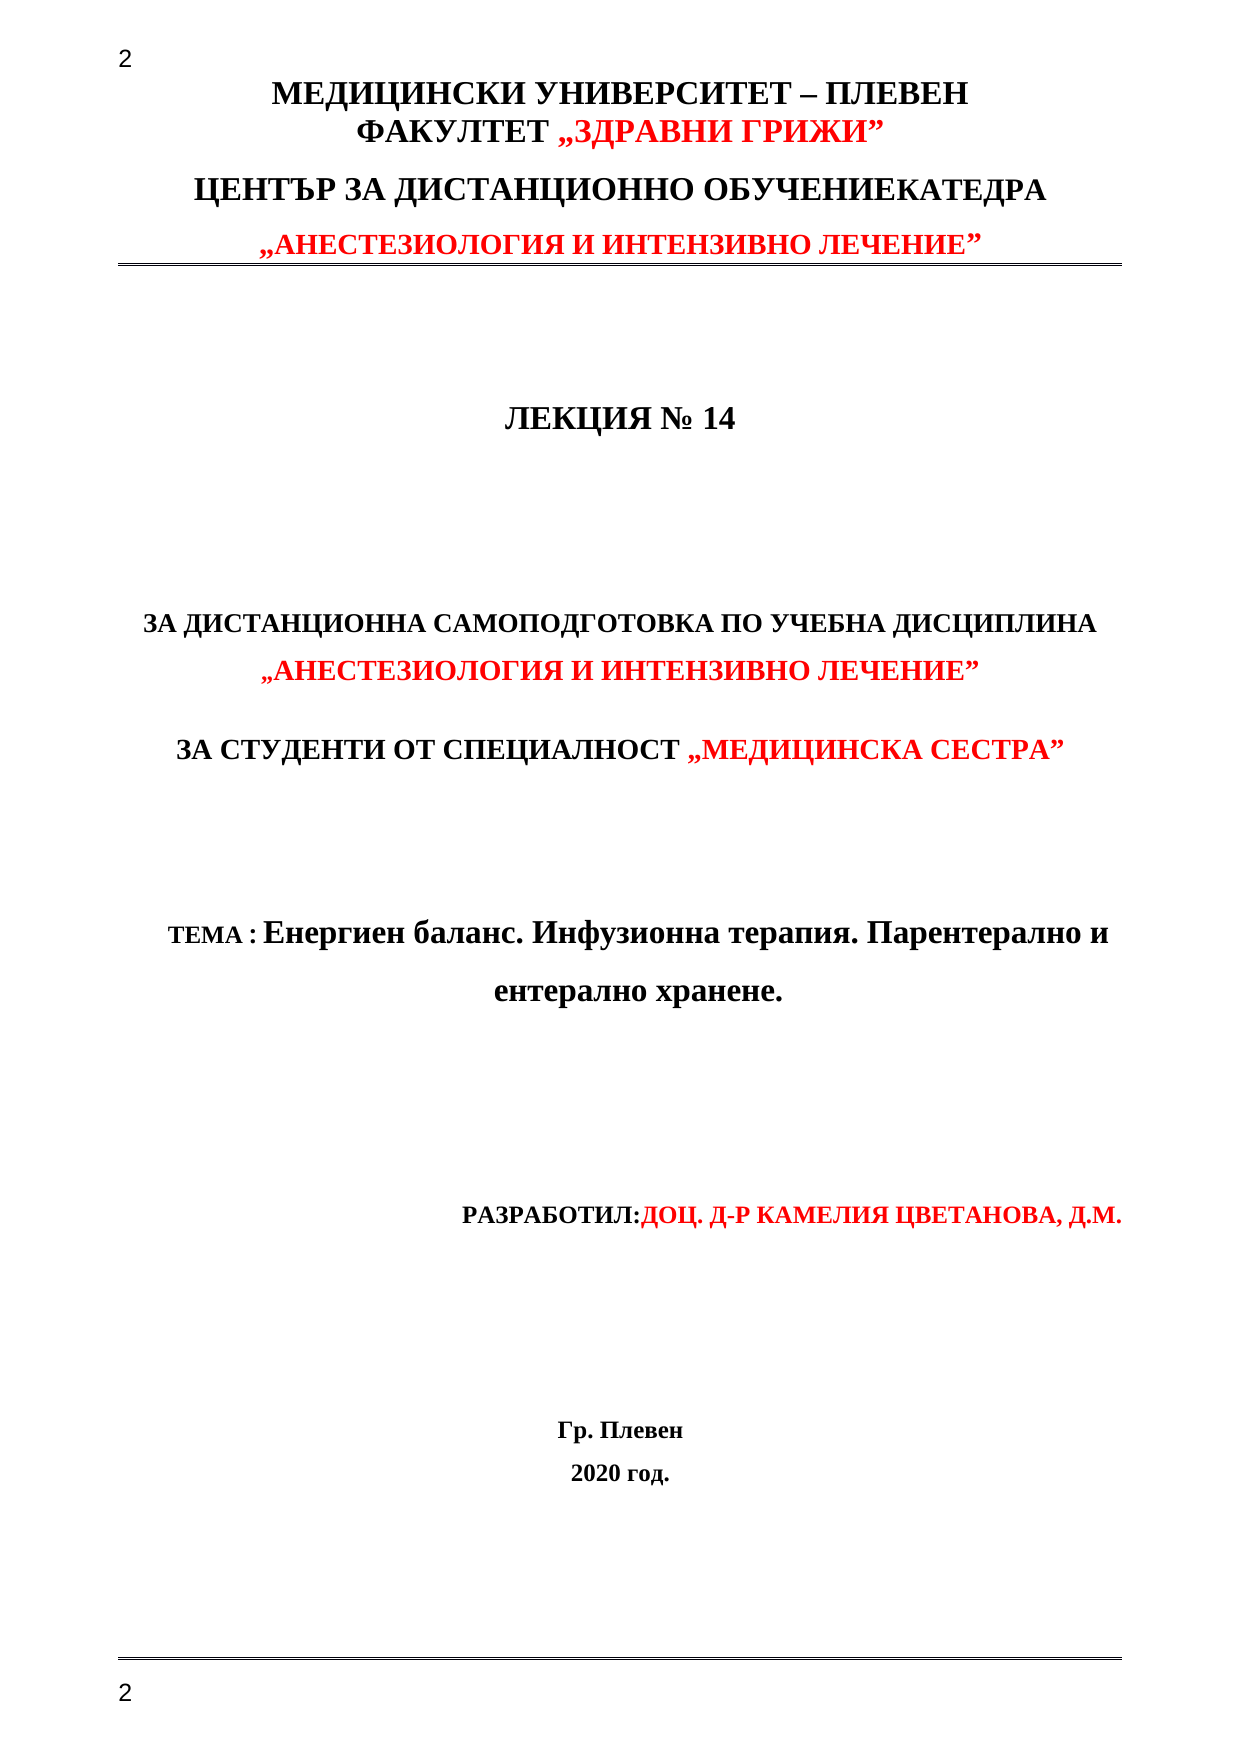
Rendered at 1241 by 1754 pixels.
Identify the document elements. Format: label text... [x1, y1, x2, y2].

text РАЗРАБОТИЛ:дОЦ. Д-Р кАМЕЛИЯ цВЕТАНОВА, Д.М. [154, 1200, 1122, 1228]
text 2020 год. [118, 1458, 1122, 1487]
text „АНЕСТЕЗИОЛОГИЯ И ИНТЕНЗИВНО ЛЕЧЕНИЕ” [118, 653, 1122, 687]
text МЕДИЦИНСКИ УНИВЕРСИТЕТ – ПЛЕВЕН [118, 73, 1122, 111]
text Гр. Плевен [118, 1415, 1122, 1444]
text ЗА СТУДЕНТИ ОТ СПециалност „МЕДИЦИНСКА СЕСТРА” [118, 732, 1122, 766]
text ЛЕКЦИЯ № 14 [118, 398, 1122, 437]
text ФАКУЛТЕТ „ЗДРАВНИ ГРИЖИ” [118, 111, 1122, 150]
text ТЕМА : Енергиен баланс. Инфузионна терапия. Парентерално и ентерално хранене. [154, 912, 1122, 1008]
text ЗА ДИСТАНЦИОННА САМОПОДГОТОВКА по учебна дисциплина [118, 607, 1122, 638]
text ЦЕНТЪР ЗА ДИСТАНЦИОННО ОБУЧЕНИЕКАТЕДРА „АНЕСТЕЗИОЛОГИЯ И ИНТЕНЗИВНО ЛЕЧЕНИЕ” [118, 169, 1122, 263]
